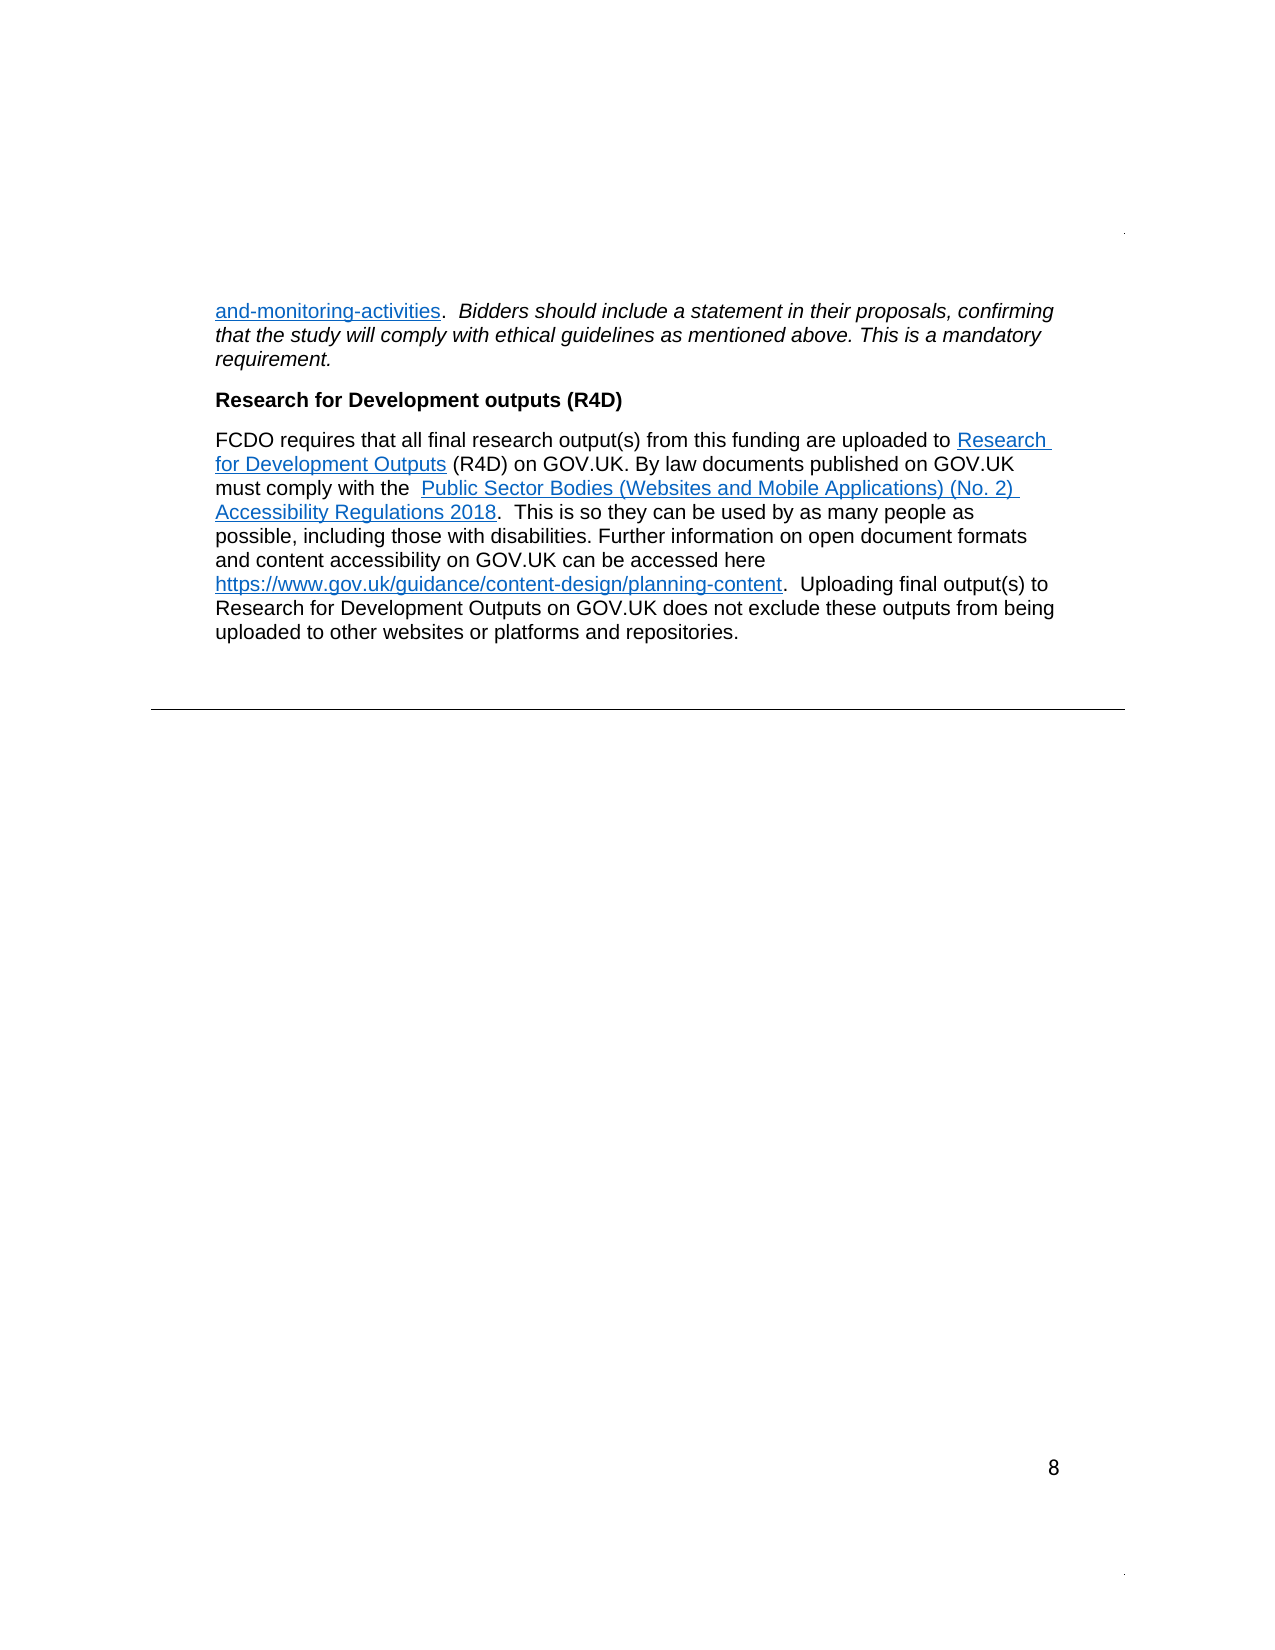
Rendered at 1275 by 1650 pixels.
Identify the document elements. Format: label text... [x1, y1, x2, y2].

text Suppliers are required to refer to ethical guidelines available at https://www.gov.uk/government/publications/dfid-ethical-guidance-for-research-evaluation-and-monitoring-activities. Bidders should include a statement in their proposals, confirming that the study will comply with ethical guidelines as mentioned above. This is a mandatory requirement. [151, 235, 1124, 322]
text Research for Development outputs (R4D) [151, 322, 1124, 363]
text FCDO requires that all final research output(s) from this funding are uploaded to Research for Development Outputs (R4D) on GOV.UK. By law documents published on GOV.UK must comply with the Public Sector Bodies (Websites and Mobile Applications) (No. 2) Accessibility Regulations 2018. This is so they can be used by as many people as possible, including those with disabilities. Further information on open document formats and content accessibility on GOV.UK can be accessed here https://www.gov.uk/guidance/content-design/planning-content. Uploading final output(s) to Research for Development Outputs on GOV.UK does not exclude these outputs from being uploaded to other websites or platforms and repositories. [151, 363, 1124, 708]
